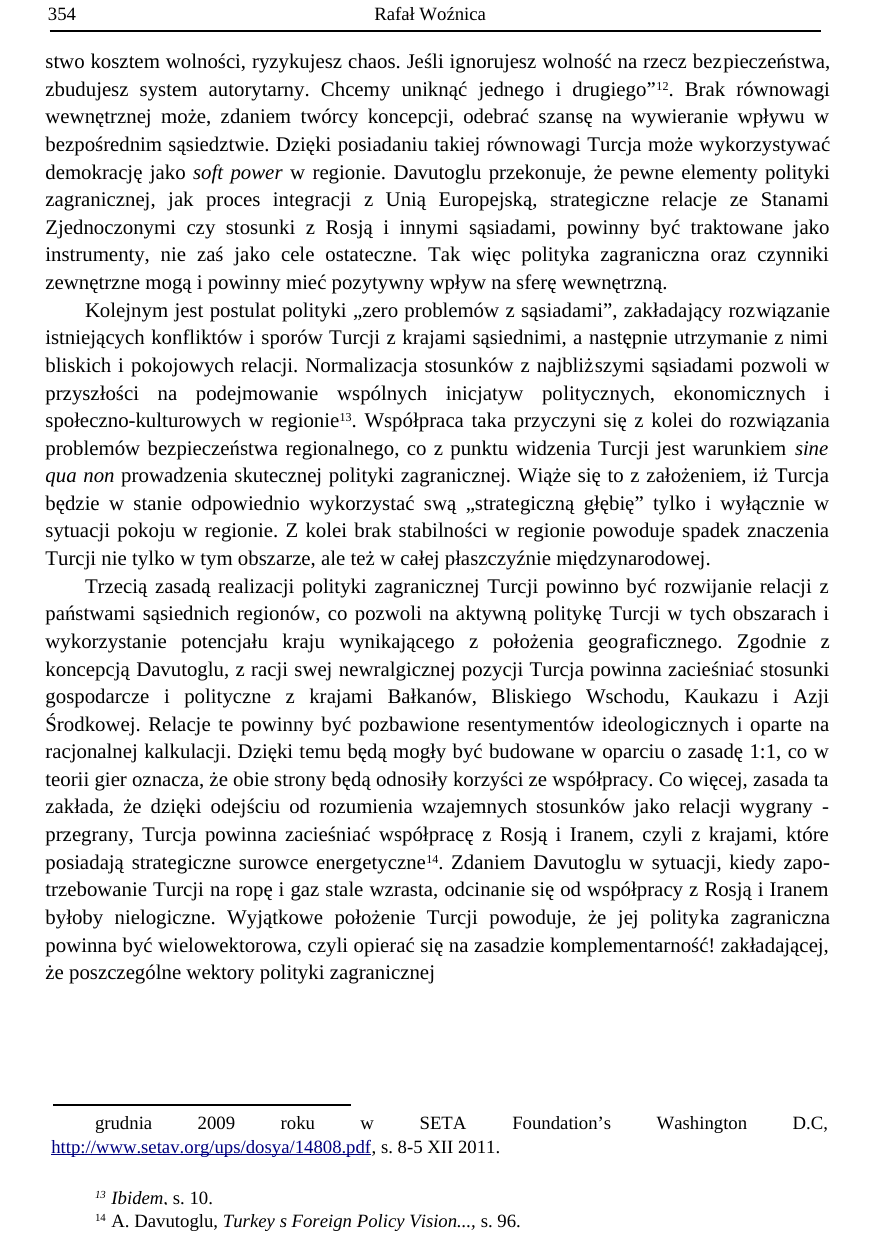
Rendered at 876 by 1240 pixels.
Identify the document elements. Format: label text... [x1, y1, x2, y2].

text 12 A. D a v u t o g 1 u, Principles of Turkish Foreign Policy, przemówienie wygłoszone 8 grud­nia 2009 roku w SETA Foundation’s Washington D.C, http://www.setav.org/ups/dosya/14808.pdf, s. 8-5 XII 2011. [51, 1112, 828, 1179]
text stwo kosztem wolności, ryzykujesz chaos. Jeśli ignorujesz wolność na rzecz bez­pieczeństwa, zbudujesz system autorytarny. Chcemy uniknąć jednego i drugiego”12. Brak równowagi wewnętrznej może, zdaniem twórcy koncepcji, odebrać szansę na wywieranie wpływu w bezpośrednim sąsiedztwie. Dzięki posiadaniu takiej równo­wagi Turcja może wykorzystywać demokrację jako soft power w regionie. Davutoglu przekonuje, że pewne elementy polityki zagranicznej, jak proces integracji z Unią Europejską, strategiczne relacje ze Stanami Zjednoczonymi czy stosunki z Rosją i innymi sąsiadami, powinny być traktowane jako instrumenty, nie zaś jako cele ostateczne. Tak więc polityka zagraniczna oraz czynniki zewnętrzne mogą i powin­ny mieć pozytywny wpływ na sferę wewnętrzną. [45, 49, 830, 294]
text Trzecią zasadą realizacji polityki zagranicznej Turcji powinno być rozwijanie relacji z państwami sąsiednich regionów, co pozwoli na aktywną politykę Turcji w tych obszarach i wykorzystanie potencjału kraju wynikającego z położenia geo­graficznego. Zgodnie z koncepcją Davutoglu, z racji swej newralgicznej pozycji Turcja powinna zacieśniać stosunki gospodarcze i polityczne z krajami Bałkanów, Bliskiego Wschodu, Kaukazu i Azji Środkowej. Relacje te powinny być pozbawione resentymentów ideologicznych i oparte na racjonalnej kalkulacji. Dzięki temu będą mogły być budowane w oparciu o zasadę 1:1, co w teorii gier oznacza, że obie strony będą odnosiły korzyści ze współpracy. Co więcej, zasada ta zakłada, że dzięki odej­ściu od rozumienia wzajemnych stosunków jako relacji wygrany - przegrany, Turcja powinna zacieśniać współpracę z Rosją i Iranem, czyli z krajami, które posiadają strategiczne surowce energetyczne14. Zdaniem Davutoglu w sytuacji, kiedy zapo­trzebowanie Turcji na ropę i gaz stale wzrasta, odcinanie się od współpracy z Rosją i Iranem byłoby nielogiczne. Wyjątkowe położenie Turcji powoduje, że jej polity­ka zagraniczna powinna być wielowektorowa, czyli opierać się na zasadzie komplementarność! zakładającej, że poszczególne wektory polityki zagranicznej [45, 574, 830, 984]
text 14 A. Davutoglu, Turkey s Foreign Policy Vision..., s. 96. [51, 1210, 828, 1231]
text Kolejnym jest postulat polityki „zero problemów z sąsiadami”, zakładający roz­wiązanie istniejących konfliktów i sporów Turcji z krajami sąsiednimi, a następnie utrzymanie z nimi bliskich i pokojowych relacji. Normalizacja stosunków z najbliż­szymi sąsiadami pozwoli w przyszłości na podejmowanie wspólnych inicjatyw po­litycznych, ekonomicznych i społeczno-kulturowych w regionie13. Współpraca taka przyczyni się z kolei do rozwiązania problemów bezpieczeństwa regionalnego, co z punktu widzenia Turcji jest warunkiem sine qua non prowadzenia skutecznej poli­tyki zagranicznej. Wiąże się to z założeniem, iż Turcja będzie w stanie odpowiednio wykorzystać swą „strategiczną głębię” tylko i wyłącznie w sytuacji pokoju w regio­nie. Z kolei brak stabilności w regionie powoduje spadek znaczenia Turcji nie tylko w tym obszarze, ale też w całej płaszczyźnie międzynarodowej. [45, 298, 830, 570]
text 354 [48, 3, 83, 24]
text 13 Ibidem, s. 10. [51, 1187, 828, 1204]
text Rafał Woźnica [374, 3, 499, 24]
